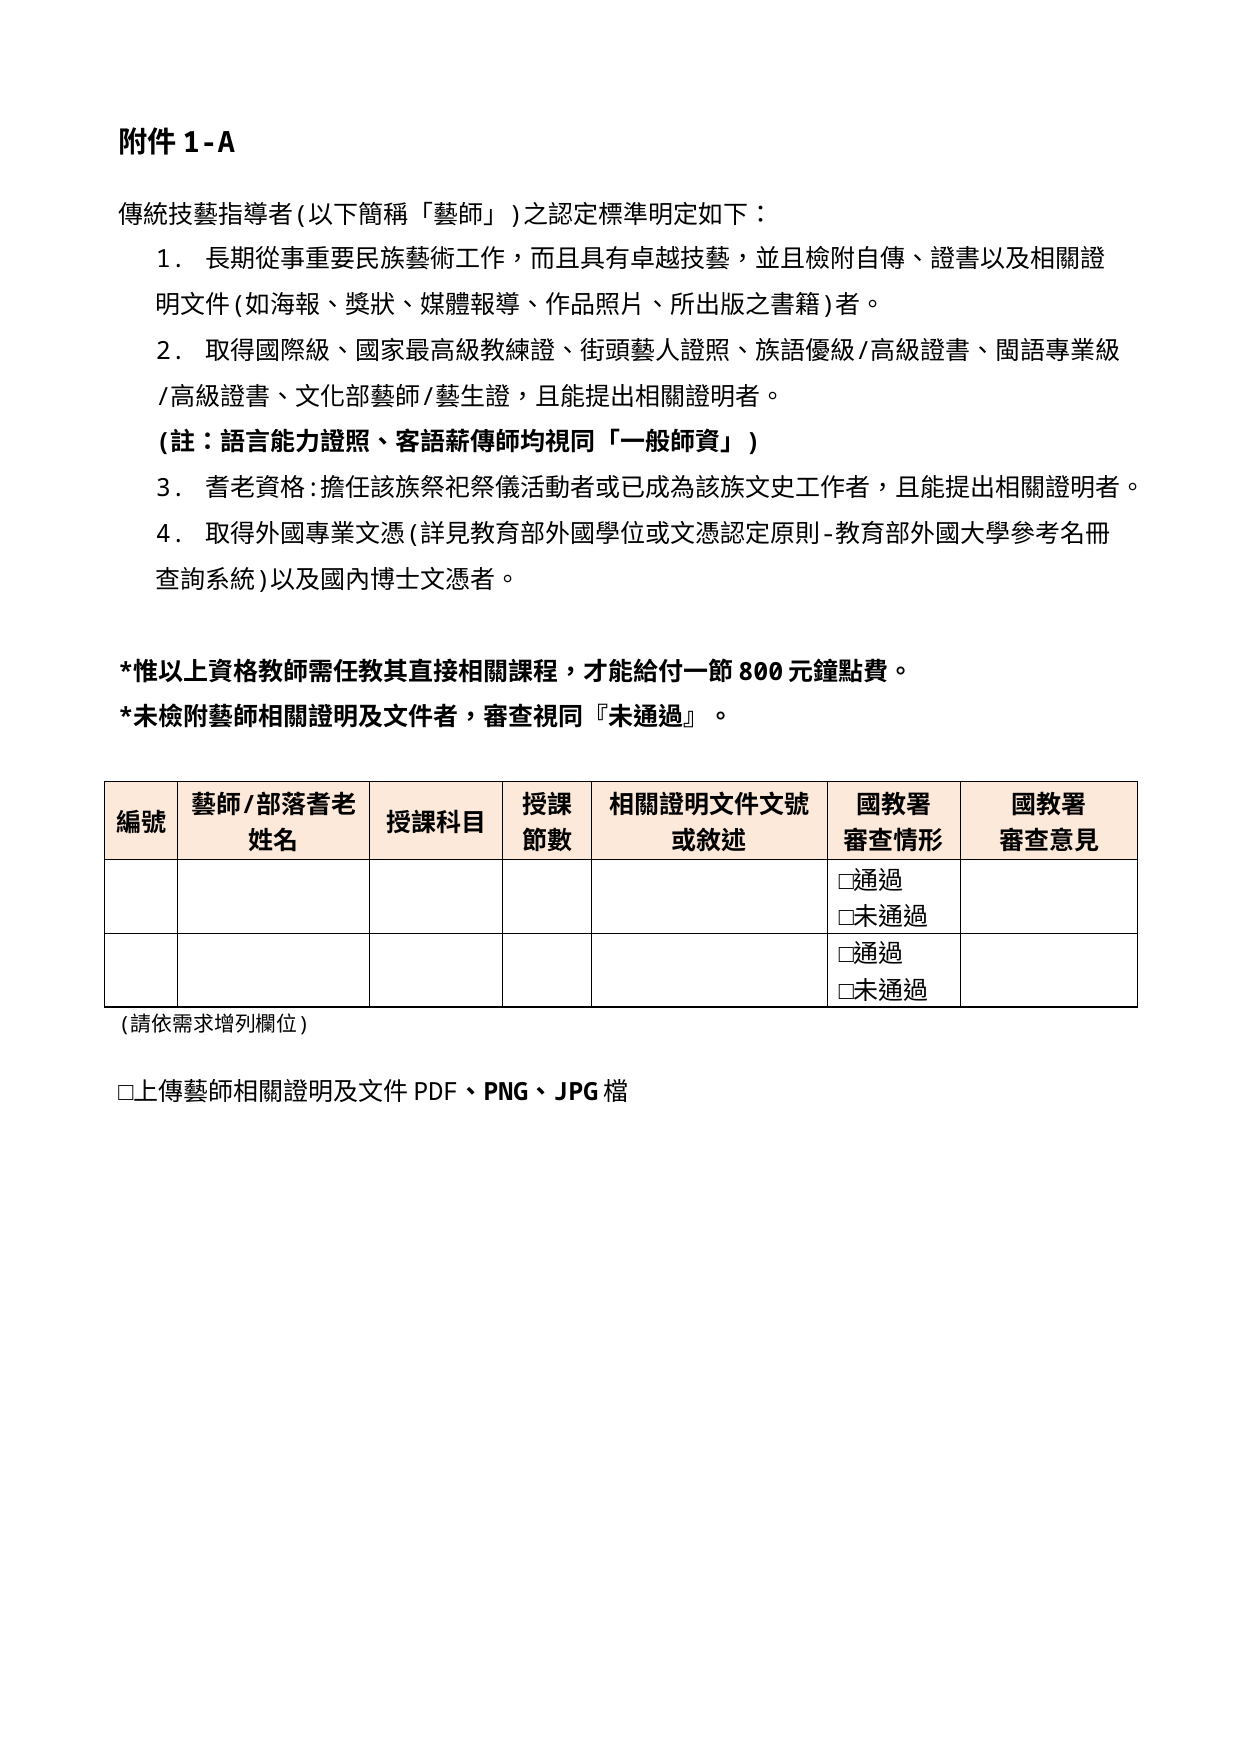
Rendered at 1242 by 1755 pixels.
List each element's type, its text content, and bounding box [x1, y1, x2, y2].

table_cell □通過 □未通過 [828, 860, 960, 933]
table_cell [178, 860, 369, 933]
table_cell [370, 860, 502, 933]
text 附件1-A [118, 118, 1123, 161]
table_cell [178, 934, 369, 1006]
table_header 相關證明文件文號 或敘述 [592, 782, 827, 859]
list 長期從事重要民族藝術工作，而且具有卓越技藝，並且檢附自傳、證書以及相關證明文件(如海報、獎狀、媒體報導、作品照片、所出版之書籍)者。 [156, 231, 1123, 322]
list 取得國際級、國家最高級教練證、街頭藝人證照、族語優級/高級證書、閩語專業級/高級證書、文化部藝師/藝生證，且能提出相關證明者。 [156, 322, 1123, 414]
table_cell [961, 860, 1137, 933]
table_header 授課科目 [370, 782, 502, 859]
text *惟以上資格教師需任教其直接相關課程，才能給付一節800元鐘點費。 [118, 643, 1123, 689]
text 傳統技藝指導者(以下簡稱「藝師」)之認定標準明定如下： [118, 194, 1123, 231]
list 耆老資格:擔任該族祭祀祭儀活動者或已成為該族文史工作者，且能提出相關證明者。 [156, 460, 1123, 506]
table_cell [105, 934, 177, 1006]
table_cell [370, 934, 502, 1006]
list 取得外國專業文憑(詳見教育部外國學位或文憑認定原則-教育部外國大學參考名冊查詢系統)以及國內博士文憑者。 [156, 506, 1123, 597]
table_header 藝師/部落耆老 姓名 [178, 782, 369, 859]
text *未檢附藝師相關證明及文件者，審查視同『未通過』。 [118, 689, 1123, 735]
table_header 國教署 審查情形 [828, 782, 960, 859]
table_cell □通過 □未通過 [828, 934, 960, 1006]
table_header 國教署 審查意見 [961, 782, 1137, 859]
text (註：語言能力證照、客語薪傳師均視同「一般師資」) [156, 414, 1123, 460]
table_header 授課節數 [503, 782, 591, 859]
text (請依需求增列欄位) [118, 1008, 1123, 1038]
table_cell [961, 934, 1137, 1006]
table_cell [592, 934, 827, 1006]
table_cell [592, 860, 827, 933]
table_cell [503, 934, 591, 1006]
table_cell [503, 860, 591, 933]
table_header 編號 [105, 782, 177, 859]
table_cell [105, 860, 177, 933]
text □上傳藝師相關證明及文件PDF、PNG、JPG檔 [118, 1072, 1123, 1108]
